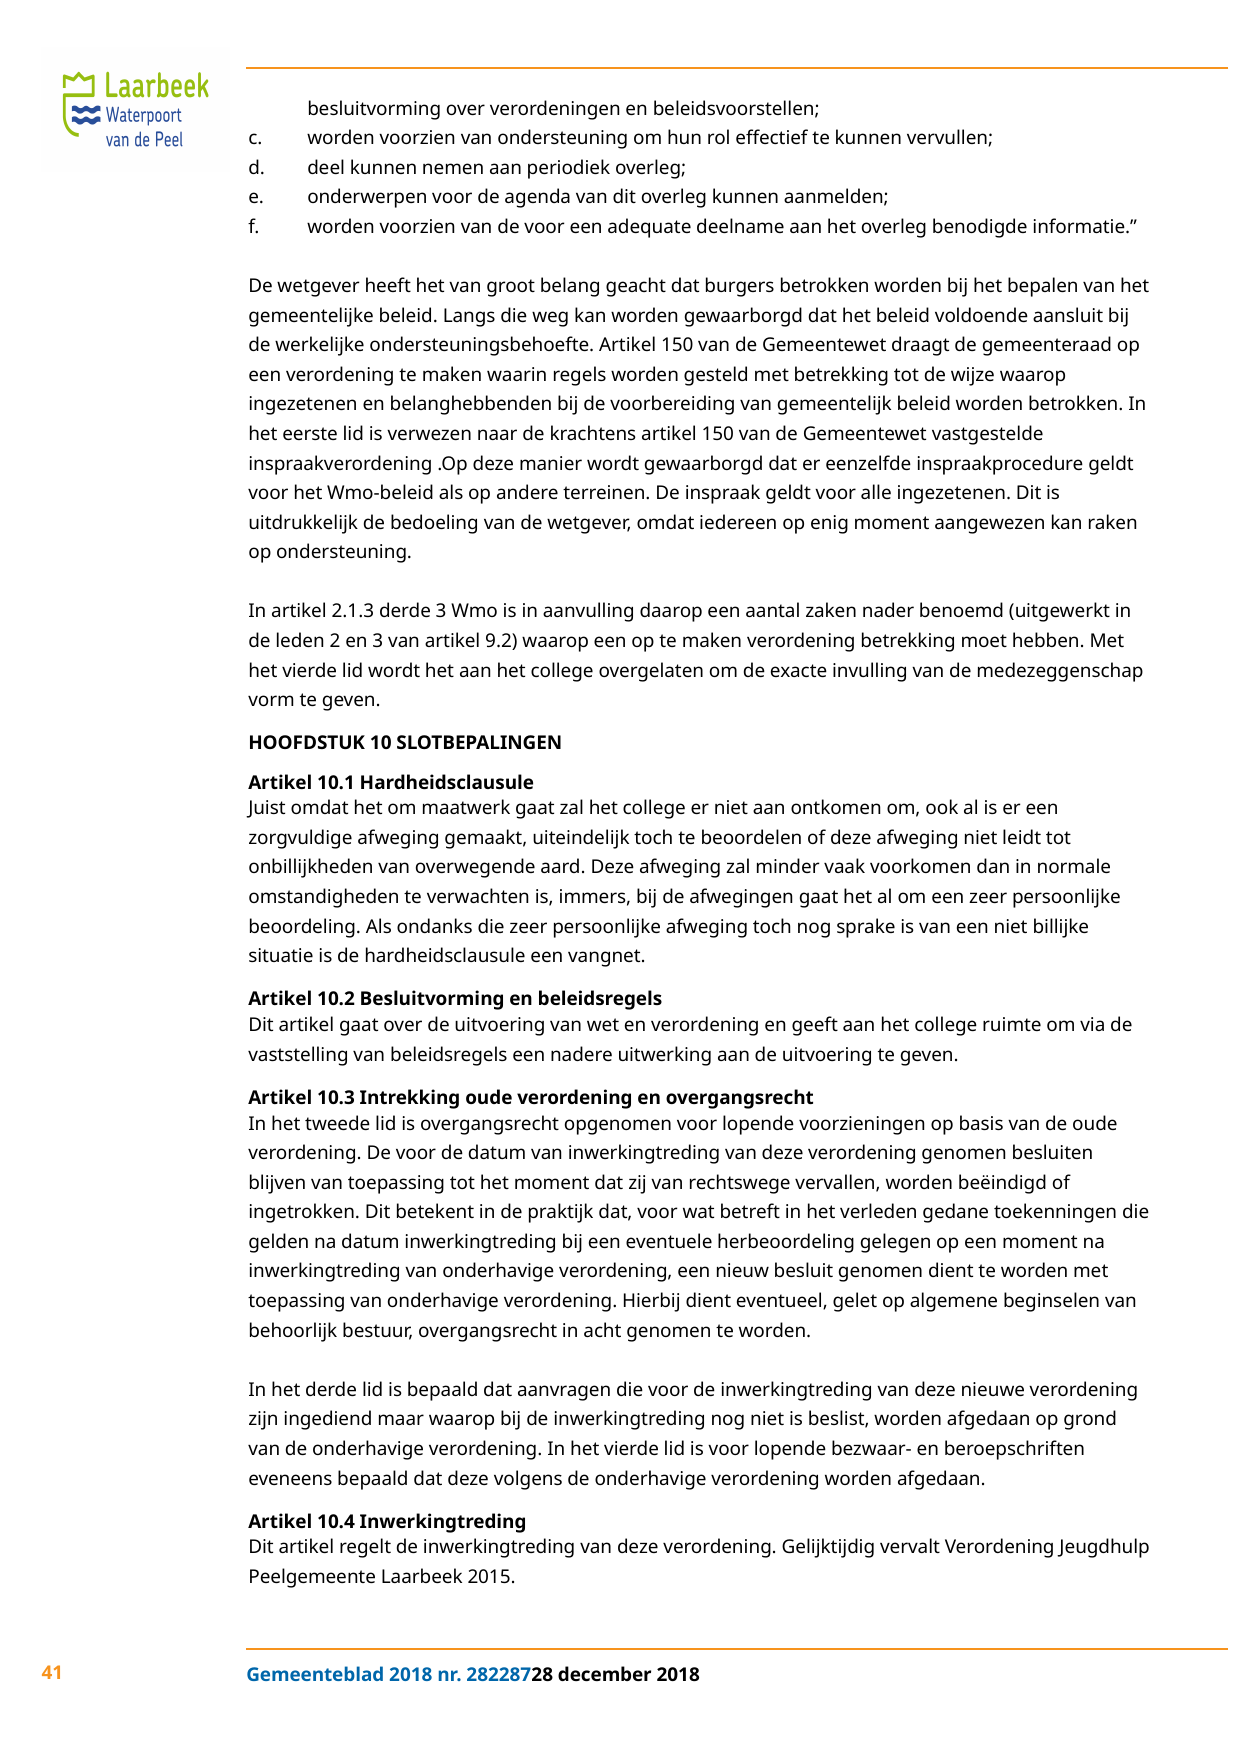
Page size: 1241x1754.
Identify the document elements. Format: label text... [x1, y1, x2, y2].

text Dit artikel regelt de inwerkingtreding van deze verordening. Gelijktijdig vervalt Verordening Jeugdhulp Peelgemeente Laarbeek 2015. [248, 1534, 1152, 1589]
text Dit artikel gaat over de uitvoering van wet en verordening en geeft aan het college ruimte om via de vaststelling van beleidsregels een nadere uitwerking aan de uitvoering te geven. [248, 1011, 1152, 1067]
text In artikel 2.1.3 derde 3 Wmo is in aanvulling daarop een aantal zaken nader benoemd (uitgewerkt in de leden 2 en 3 van artikel 9.2) waarop een op te maken verordening betrekking moet hebben. Met het vierde lid wordt het aan het college overgelaten om de exacte invulling van de medezeggenschap vorm te geven. [248, 598, 1152, 712]
text Artikel 10.1 Hardheidsclausule [248, 769, 1152, 794]
text Artikel 10.3 Intrekking oude verordening en overgangsrecht [248, 1084, 1152, 1110]
text Artikel 10.4 Inwerkingtreding [248, 1508, 1152, 1534]
picture [41, 47, 231, 172]
list onderwerpen voor de agenda van dit overleg kunnen aanmelden; [248, 183, 1152, 209]
list worden voorzien van de voor een adequate deelname aan het overleg benodigde informatie.” [248, 213, 1152, 239]
text HOOFDSTUK 10 SLOTBEPALINGEN [248, 729, 1152, 755]
text Juist omdat het om maatwerk gaat zal het college er niet aan ontkomen om, ook al is er een zorgvuldige afweging gemaakt, uiteindelijk toch te beoordelen of deze afweging niet leidt tot onbillijkheden van overwegende aard. Deze afweging zal minder vaak voorkomen dan in normale omstandigheden te verwachten is, immers, bij de afwegingen gaat het al om een zeer persoonlijke beoordeling. Als ondanks die zeer persoonlijke afweging toch nog sprake is van een niet billijke situatie is de hardheidsclausule een vangnet. [248, 794, 1152, 968]
text In het tweede lid is overgangsrecht opgenomen voor lopende voorzieningen op basis van de oude verordening. De voor de datum van inwerkingtreding van deze verordening genomen besluiten blijven van toepassing tot het moment dat zij van rechtswege vervallen, worden beëindigd of ingetrokken. Dit betekent in de praktijk dat, voor wat betreft in het verleden gedane toekenningen die gelden na datum inwerkingtreding bij een eventuele herbeoordeling gelegen op een moment na inwerkingtreding van onderhavige verordening, een nieuw besluit genomen dient te worden met toepassing van onderhavige verordening. Hierbij dient eventueel, gelet op algemene beginselen van behoorlijk bestuur, overgangsrecht in acht genomen te worden. [248, 1110, 1152, 1343]
list worden voorzien van ondersteuning om hun rol effectief te kunnen vervullen; [248, 124, 1152, 150]
text Artikel 10.2 Besluitvorming en beleidsregels [248, 986, 1152, 1011]
list besluitvorming over verordeningen en beleidsvoorstellen; [248, 95, 1152, 121]
list deel kunnen nemen aan periodiek overleg; [248, 154, 1152, 180]
text In het derde lid is bepaald dat aanvragen die voor de inwerkingtreding van deze nieuwe verordening zijn ingediend maar waarop bij de inwerkingtreding nog niet is beslist, worden afgedaan op grond van de onderhavige verordening. In het vierde lid is voor lopende bezwaar- en beroepschriften eveneens bepaald dat deze volgens de onderhavige verordening worden afgedaan. [248, 1376, 1152, 1491]
text De wetgever heeft het van groot belang geacht dat burgers betrokken worden bij het bepalen van het gemeentelijke beleid. Langs die weg kan worden gewaarborgd dat het beleid voldoende aansluit bij de werkelijke ondersteuningsbehoefte. Artikel 150 van de Gemeentewet draagt de gemeenteraad op een verordening te maken waarin regels worden gesteld met betrekking tot de wijze waarop ingezetenen en belanghebbenden bij de voorbereiding van gemeentelijk beleid worden betrokken. In het eerste lid is verwezen naar de krachtens artikel 150 van de Gemeentewet vastgestelde inspraakverordening .Op deze manier wordt gewaarborgd dat er eenzelfde inspraakprocedure geldt voor het Wmo-beleid als op andere terreinen. De inspraak geldt voor alle ingezetenen. Dit is uitdrukkelijk de bedoeling van de wetgever, omdat iedereen op enig moment aangewezen kan raken op ondersteuning. [248, 272, 1152, 564]
